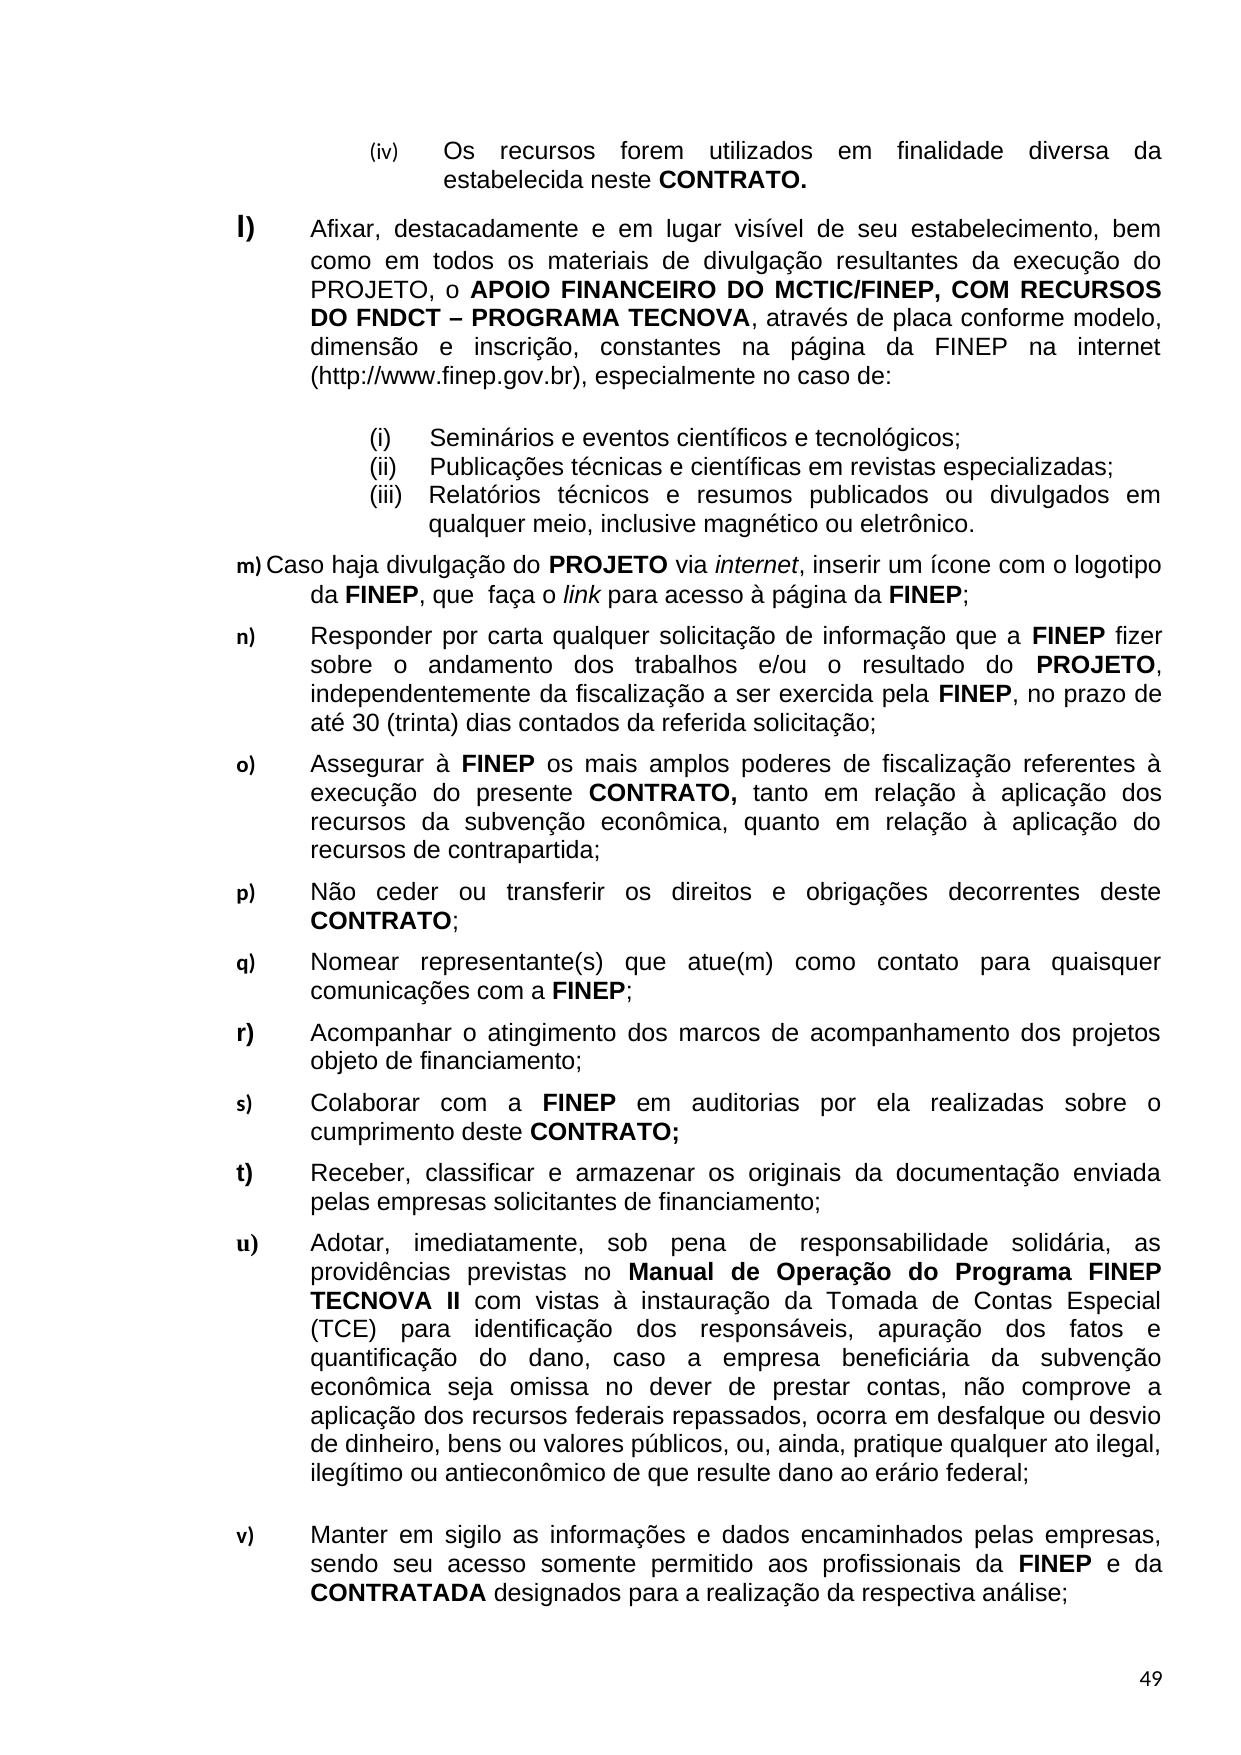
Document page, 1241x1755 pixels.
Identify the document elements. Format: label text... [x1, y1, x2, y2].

list Adotar, imediatamente, sob pena de responsabilidade solidária, as providências previstas no Manual de Operação do Programa FINEP TECNOVA II com vistas à instauração da Tomada de Contas Especial (TCE) para identificação dos responsáveis, apuração dos fatos e quantificação do dano, caso a empresa beneficiária da subvenção econômica seja omissa no dever de prestar contas, não comprove a aplicação dos recursos federais repassados, ocorra em desfalque ou desvio de dinheiro, bens ou valores públicos, ou, ainda, pratique qualquer ato ilegal, ilegítimo ou antieconômico de que resulte dano ao erário federal; [236, 1228, 1162, 1487]
list Publicações técnicas e científicas em revistas especializadas; [369, 452, 1162, 481]
list Colaborar com a FINEP em auditorias por ela realizadas sobre o cumprimento deste CONTRATO; [236, 1088, 1162, 1146]
list Receber, classificar e armazenar os originais da documentação enviada pelas empresas solicitantes de financiamento; [236, 1158, 1162, 1216]
list Manter em sigilo as informações e dados encaminhados pelas empresas, sendo seu acesso somente permitido aos profissionais da FINEP e da CONTRATADA designados para a realização da respectiva análise; [236, 1520, 1162, 1607]
list Seminários e eventos científicos e tecnológicos; [369, 423, 1162, 452]
list Responder por carta qualquer solicitação de informação que a FINEP fizer sobre o andamento dos trabalhos e/ou o resultado do PROJETO, independentemente da fiscalização a ser exercida pela FINEP, no prazo de até 30 (trinta) dias contados da referida solicitação; [236, 621, 1162, 736]
list Relatórios técnicos e resumos publicados ou divulgados em qualquer meio, inclusive magnético ou eletrônico. [369, 481, 1162, 538]
list Acompanhar o atingimento dos marcos de acompanhamento dos projetos objeto de financiamento; [236, 1018, 1162, 1075]
list Assegurar à FINEP os mais amplos poderes de fiscalização referentes à execução do presente CONTRATO, tanto em relação à aplicação dos recursos da subvenção econômica, quanto em relação à aplicação do recursos de contrapartida; [236, 749, 1162, 864]
list Caso haja divulgação do PROJETO via internet, inserir um ícone com o logotipo da FINEP, que faça o link para acesso à página da FINEP; [236, 551, 1162, 608]
list Nomear representante(s) que atue(m) como contato para quaisquer comunicações com a FINEP; [236, 947, 1162, 1005]
list Os recursos forem utilizados em finalidade diversa da estabelecida neste CONTRATO. [369, 136, 1162, 194]
list Não ceder ou transferir os direitos e obrigações decorrentes deste CONTRATO; [236, 877, 1162, 935]
list Afixar, destacadamente e em lugar visível de seu estabelecimento, bem como em todos os materiais de divulgação resultantes da execução do PROJETO, o APOIO FINANCEIRO DO MCTIC/FINEP, COM RECURSOS DO FNDCT – PROGRAMA TECNOVA, através de placa conforme modelo, dimensão e inscrição, constantes na página da FINEP na internet (http://www.finep.gov.br), especialmente no caso de: [236, 206, 1162, 390]
